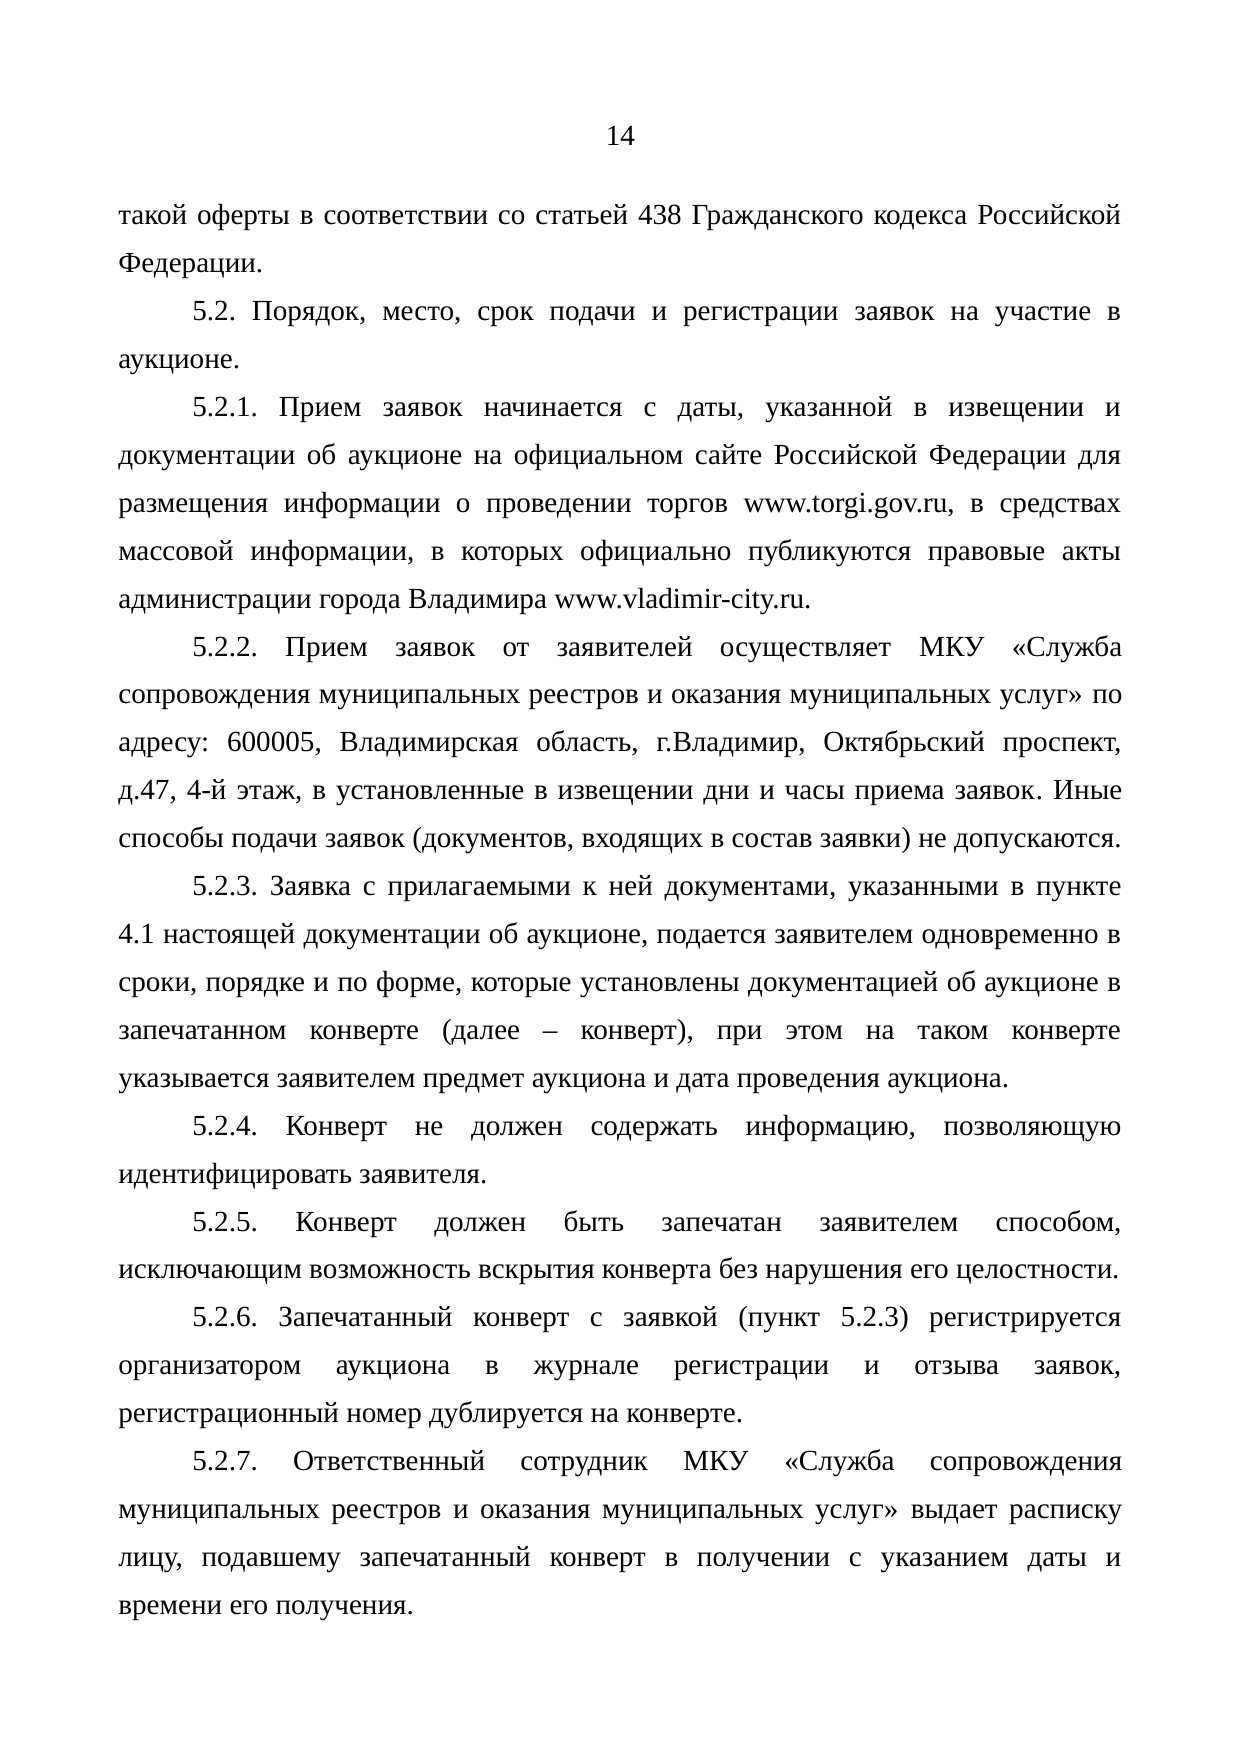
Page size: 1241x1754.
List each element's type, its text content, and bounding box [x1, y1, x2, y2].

text 5.2.4. Конверт не должен содержать информацию, позволяющую идентифицировать заявителя. [118, 1093, 1122, 1189]
text 5.2.2. Прием заявок от заявителей осуществляет МКУ «Служба сопровождения муниципальных реестров и оказания муниципальных услуг» по адресу: 600005, Владимирская область, г.Владимир, Октябрьский проспект, д.47, 4-й этаж, в установленные в извещении дни и часы приема заявок. Иные способы подачи заявок (документов, входящих в состав заявки) не допускаются. [118, 614, 1122, 854]
text 5.2.1. Прием заявок начинается с даты, указанной в извещении и документации об аукционе на официальном сайте Российской Федерации для размещения информации о проведении торгов www.torgi.gov.ru, в средствах массовой информации, в которых официально публикуются правовые акты администрации города Владимира www.vladimir-city.ru. [118, 375, 1122, 614]
text 5.2.3. Заявка с прилагаемыми к ней документами, указанными в пункте 4.1 настоящей документации об аукционе, подается заявителем одновременно в сроки, порядке и по форме, которые установлены документацией об аукционе в запечатанном конверте (далее – конверт), при этом на таком конверте указывается заявителем предмет аукциона и дата проведения аукциона. [118, 854, 1122, 1093]
text такой оферты в соответствии со статьей 438 Гражданского кодекса Российской Федерации. [118, 181, 1122, 279]
text 5.2. Порядок, место, срок подачи и регистрации заявок на участие в аукционе. [118, 279, 1122, 375]
text 5.2.7. Ответственный сотрудник МКУ «Служба сопровождения муниципальных реестров и оказания муниципальных услуг» выдает расписку лицу, подавшему запечатанный конверт в получении с указанием даты и времени его получения. [118, 1429, 1122, 1621]
text 5.2.5. Конверт должен быть запечатан заявителем способом, исключающим возможность вскрытия конверта без нарушения его целостности. [118, 1189, 1122, 1285]
text 5.2.6. Запечатанный конверт с заявкой (пункт 5.2.3) регистрируется организатором аукциона в журнале регистрации и отзыва заявок, регистрационный номер дублируется на конверте. [118, 1285, 1122, 1429]
